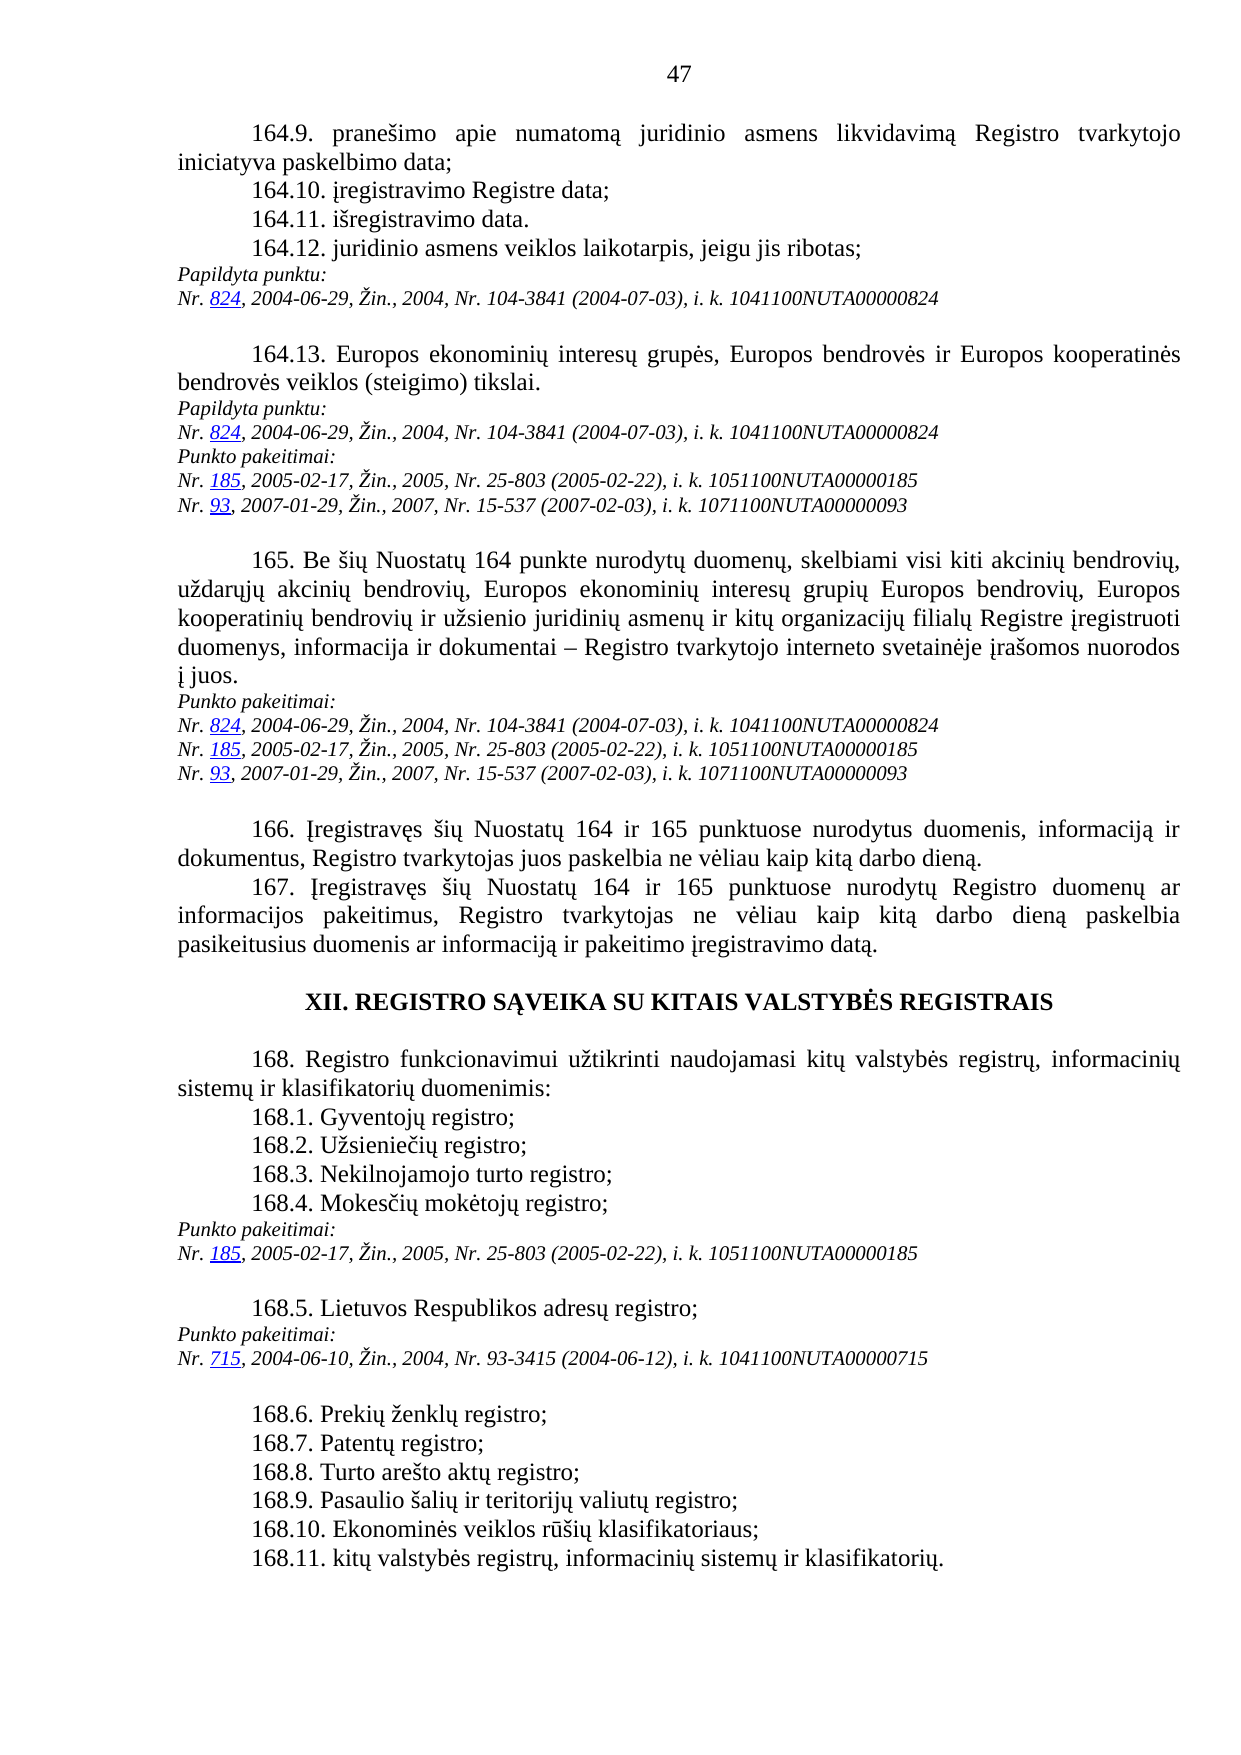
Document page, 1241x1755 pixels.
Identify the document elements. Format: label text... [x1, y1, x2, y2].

text 168.2. Užsieniečių registro; [177, 1130, 1181, 1159]
text Punkto pakeitimai: [177, 689, 1181, 713]
text 164.13. Europos ekonominių interesų grupės, Europos bendrovės ir Europos kooperatinės bendrovės veiklos (steigimo) tikslai. [177, 339, 1181, 396]
text 168.9. Pasaulio šalių ir teritorijų valiutų registro; [177, 1485, 1181, 1514]
text 167. Įregistravęs šių Nuostatų 164 ir 165 punktuose nurodytų Registro duomenų ar informacijos pakeitimus, Registro tvarkytojas ne vėliau kaip kitą darbo dieną paskelbia pasikeitusius duomenis ar informaciją ir pakeitimo įregistravimo datą. [177, 872, 1181, 958]
text 164.12. juridinio asmens veiklos laikotarpis, jeigu jis ribotas; [177, 233, 1181, 262]
text Nr. 715, 2004-06-10, Žin., 2004, Nr. 93-3415 (2004-06-12), i. k. 1041100NUTA00000715 [177, 1346, 1181, 1370]
text 168.4. Mokesčių mokėtojų registro; [177, 1188, 1181, 1217]
text 164.11. išregistravimo data. [177, 204, 1181, 233]
text 165. Be šių Nuostatų 164 punkte nurodytų duomenų, skelbiami visi kiti akcinių bendrovių, uždarųjų akcinių bendrovių, Europos ekonominių interesų grupių Europos bendrovių, Europos kooperatinių bendrovių ir užsienio juridinių asmenų ir kitų organizacijų filialų Registre įregistruoti duomenys, informacija ir dokumentai – Registro tvarkytojo interneto svetainėje įrašomos nuorodos į juos. [177, 545, 1181, 689]
text Nr. 93, 2007-01-29, Žin., 2007, Nr. 15-537 (2007-02-03), i. k. 1071100NUTA00000093 [177, 492, 1181, 517]
text 168.7. Patentų registro; [177, 1428, 1181, 1457]
text 168.1. Gyventojų registro; [177, 1102, 1181, 1130]
text Punkto pakeitimai: [177, 1322, 1181, 1346]
text Nr. 824, 2004-06-29, Žin., 2004, Nr. 104-3841 (2004-07-03), i. k. 1041100NUTA00000824 [177, 420, 1181, 444]
text 168.5. Lietuvos Respublikos adresų registro; [177, 1293, 1181, 1322]
text Nr. 185, 2005-02-17, Žin., 2005, Nr. 25-803 (2005-02-22), i. k. 1051100NUTA00000185 [177, 737, 1181, 761]
text 168.11. kitų valstybės registrų, informacinių sistemų ir klasifikatorių. [177, 1543, 1181, 1572]
text Papildyta punktu: [177, 396, 1181, 420]
text Nr. 185, 2005-02-17, Žin., 2005, Nr. 25-803 (2005-02-22), i. k. 1051100NUTA00000185 [177, 1241, 1181, 1265]
text 168.6. Prekių ženklų registro; [177, 1399, 1181, 1428]
text Punkto pakeitimai: [177, 444, 1181, 468]
text Nr. 93, 2007-01-29, Žin., 2007, Nr. 15-537 (2007-02-03), i. k. 1071100NUTA00000093 [177, 761, 1181, 785]
text 166. Įregistravęs šių Nuostatų 164 ir 165 punktuose nurodytus duomenis, informaciją ir dokumentus, Registro tvarkytojas juos paskelbia ne vėliau kaip kitą darbo dieną. [177, 814, 1181, 872]
text 168.8. Turto arešto aktų registro; [177, 1457, 1181, 1485]
text 164.10. įregistravimo Registre data; [177, 176, 1181, 204]
text Nr. 824, 2004-06-29, Žin., 2004, Nr. 104-3841 (2004-07-03), i. k. 1041100NUTA00000824 [177, 286, 1181, 310]
text 168.3. Nekilnojamojo turto registro; [177, 1159, 1181, 1188]
text 168.10. Ekonominės veiklos rūšių klasifikatoriaus; [177, 1514, 1181, 1543]
text 164.9. pranešimo apie numatomą juridinio asmens likvidavimą Registro tvarkytojo iniciatyva paskelbimo data; [177, 118, 1181, 176]
text XII. REGISTRO SĄVEIKA SU KITAIS VALSTYBĖS REGISTRAIS [177, 987, 1181, 1015]
text Papildyta punktu: [177, 262, 1181, 286]
text Punkto pakeitimai: [177, 1217, 1181, 1241]
text 168. Registro funkcionavimui užtikrinti naudojamasi kitų valstybės registrų, informacinių sistemų ir klasifikatorių duomenimis: [177, 1044, 1181, 1102]
text Nr. 824, 2004-06-29, Žin., 2004, Nr. 104-3841 (2004-07-03), i. k. 1041100NUTA00000824 [177, 713, 1181, 737]
text Nr. 185, 2005-02-17, Žin., 2005, Nr. 25-803 (2005-02-22), i. k. 1051100NUTA00000185 [177, 468, 1181, 492]
